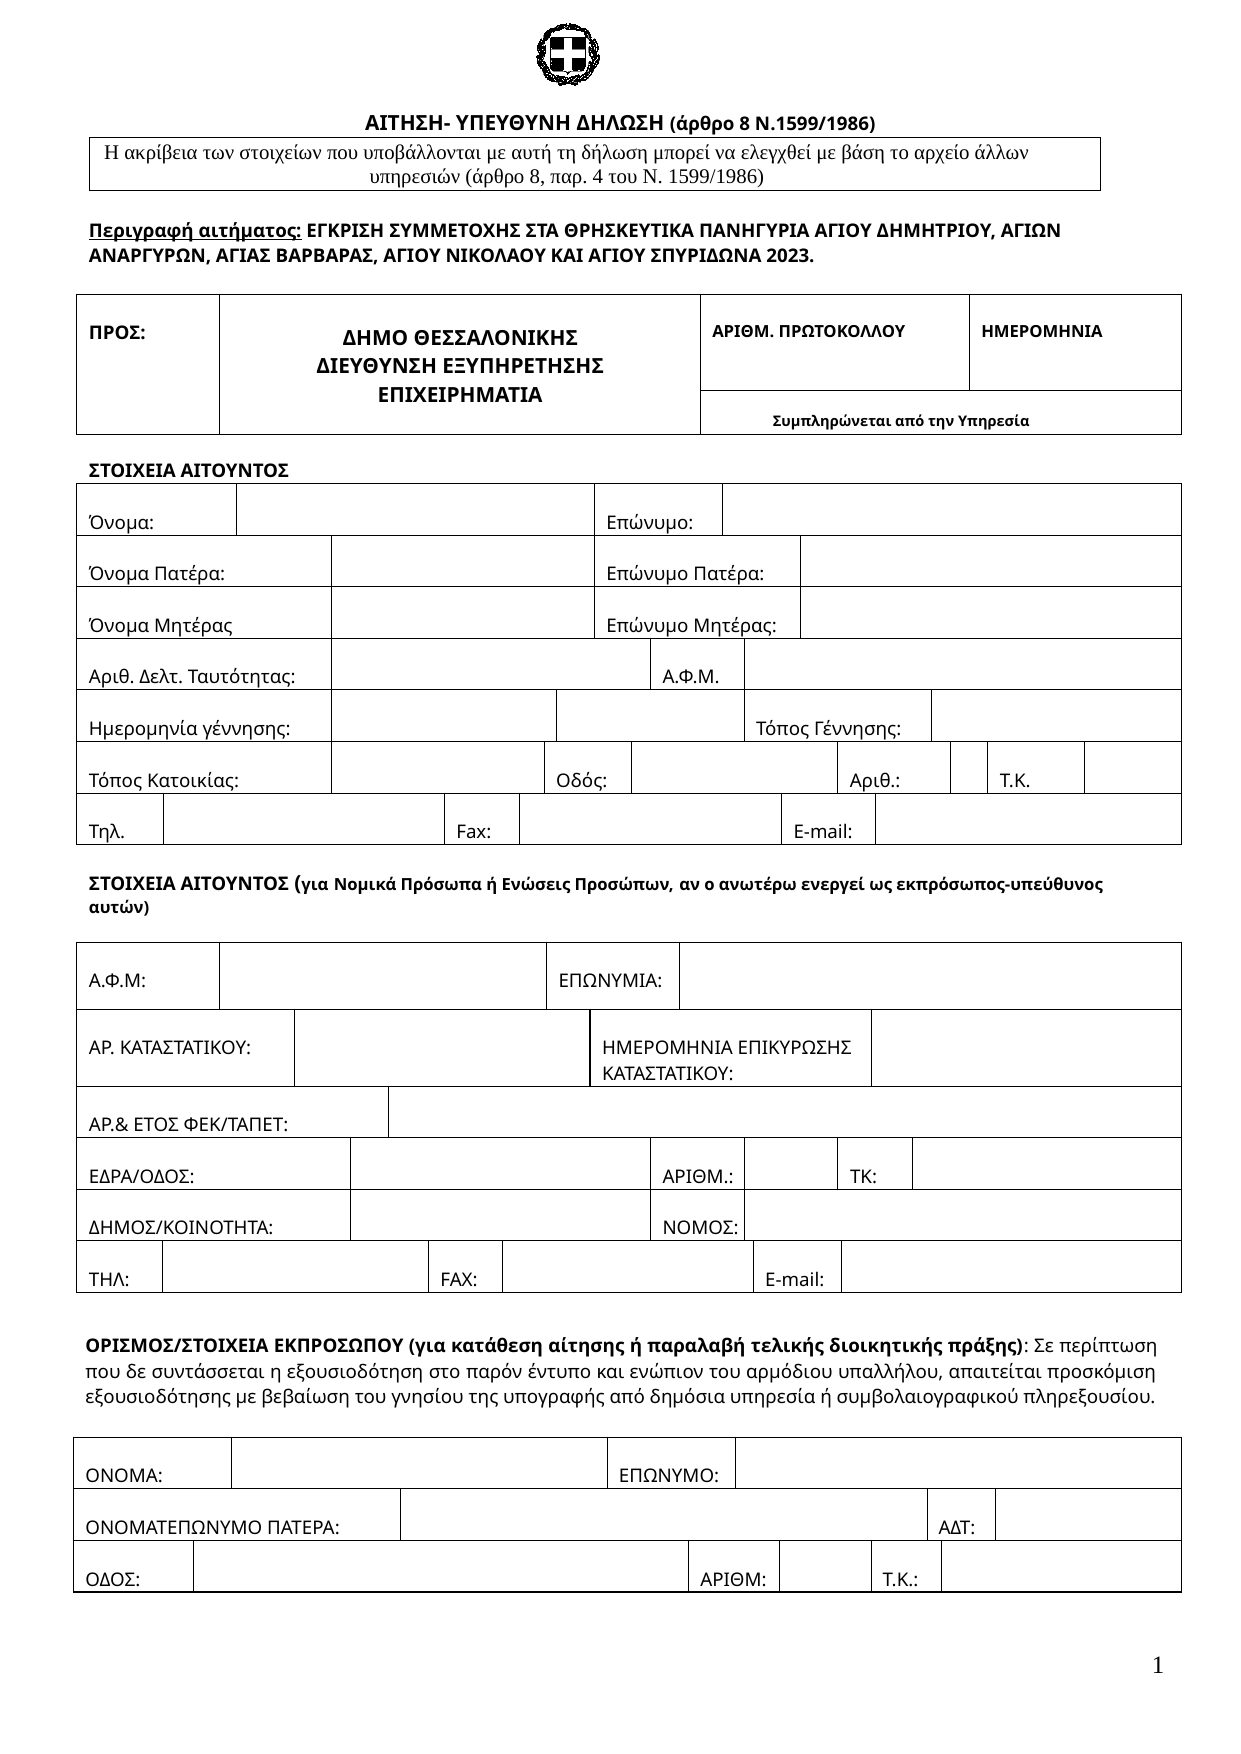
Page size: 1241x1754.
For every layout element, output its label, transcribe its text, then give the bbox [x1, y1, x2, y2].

table_cell [332, 690, 556, 741]
table_cell ΝΟΜΟΣ: [651, 1190, 744, 1240]
table_cell ΔΗΜΟΣ/ΚΟΙΝΟΤΗΤΑ: [77, 1190, 350, 1240]
table_cell [1085, 742, 1181, 792]
table_cell ΤΚ: [838, 1138, 912, 1189]
table_cell [163, 1241, 428, 1292]
table_cell [232, 1438, 607, 1488]
table_header Α.Φ.Μ: [77, 943, 219, 1008]
table_header ΑΡΙΘΜ. ΠΡΩΤΟΚΟΛΛΟΥ [701, 295, 969, 390]
table_cell Οδός: [545, 742, 631, 792]
text ΣΤΟΙΧΕΙΑ ΑΙΤΟΥΝΤΟΣ [89, 457, 1152, 483]
table_cell ΑΡ.& ΕΤΟΣ ΦΕΚ/ΤΑΠΕΤ: [77, 1087, 388, 1137]
table_header [680, 943, 1181, 1008]
table_cell [520, 794, 781, 844]
table_cell [736, 1438, 1181, 1488]
table_cell ΗΜΕΡΟΜΗΝΙΑ ΕΠΙΚΥΡΩΣΗΣ ΚΑΤΑΣΤΑΤΙΚΟΥ: [591, 1010, 871, 1086]
table_header ΕΠΩΝΥΜΙΑ: [547, 943, 679, 1008]
table_cell [745, 1190, 1181, 1240]
table_cell [632, 742, 837, 792]
table_cell [745, 639, 1181, 689]
table_header [723, 484, 1181, 534]
table_cell [332, 587, 594, 638]
table_cell [164, 794, 444, 844]
table_cell Συμπληρώνεται από την Υπηρεσία [701, 391, 1181, 434]
table_cell [332, 639, 650, 689]
table_cell [996, 1489, 1181, 1540]
table_cell ΑΡΙΘΜ.: [651, 1138, 744, 1189]
table_cell [872, 1010, 1181, 1086]
table_cell [401, 1489, 927, 1540]
table_cell FAX: [429, 1241, 502, 1292]
table_header Όνομα: [77, 484, 236, 534]
table_header [220, 943, 546, 1008]
table_cell Τηλ. [77, 794, 163, 844]
table_cell ΟΝΟΜΑΤΕΠΩΝΥΜΟ ΠΑΤΕΡΑ: [74, 1489, 400, 1540]
text Περιγραφή αιτήματος: ΕΓΚΡΙΣΗ ΣΥΜΜΕΤΟΧΗΣ ΣΤΑ ΘΡΗΣΚΕΥΤΙΚΑ ΠΑΝΗΓΥΡΙΑ ΑΓΙΟΥ ΔΗΜΗΤΡΙΟΥ, ΑΓΙΩΝ ΑΝΑΡΓΥΡΩΝ, ΑΓΙΑΣ ΒΑΡΒΑΡΑΣ, ΑΓΙΟΥ ΝΙΚΟΛΑΟΥ ΚΑΙ ΑΓΙΟΥ ΣΠΥΡΙΔΩΝΑ 2023. [89, 217, 1152, 268]
table_header Επώνυμο: [595, 484, 722, 534]
table_cell ΑΡ. ΚΑΤΑΣΤΑΤΙΚΟΥ: [77, 1010, 294, 1086]
table_header ΔΗΜΟ ΘΕΣΣΑΛΟΝΙΚΗΣ ΔΙΕΥΘΥΝΣΗ ΕΞΥΠΗΡΕΤΗΣΗΣ ΕΠΙΧΕΙΡΗΜΑΤΙΑ [220, 295, 700, 434]
table_cell [503, 1241, 753, 1292]
table_cell [913, 1138, 1181, 1189]
table_header [237, 484, 594, 534]
table_cell Αριθ.: [838, 742, 950, 792]
table_cell ΟΝΟΜΑ: [74, 1438, 231, 1488]
table_cell [951, 742, 987, 792]
table_cell [842, 1241, 1181, 1292]
table_cell [932, 690, 1181, 741]
table_cell Τ.Κ.: [872, 1541, 941, 1591]
table_cell [194, 1541, 688, 1591]
table_cell Όνομα Πατέρα: [77, 536, 331, 586]
table_cell Όνομα Μητέρας [77, 587, 331, 638]
table_cell [332, 536, 594, 586]
table_cell [351, 1190, 650, 1240]
table_cell ΟΔΟΣ: [74, 1541, 193, 1591]
table_cell Α.Φ.Μ. [651, 639, 744, 689]
table_header ΗΜΕΡΟΜΗΝΙΑ [970, 295, 1181, 390]
table_cell [332, 742, 544, 792]
table_cell ΕΔΡΑ/ΟΔΟΣ: [77, 1138, 350, 1189]
text Η ακρίβεια των στοιχείων που υποβάλλονται με αυτή τη δήλωση μπορεί να ελεγχθεί με βάση το αρχείο άλλων υπηρεσιών (άρθρο 8, παρ. 4 του Ν. 1599/1986) [90, 138, 1100, 190]
table_cell [745, 1138, 837, 1189]
table_cell Επώνυμο Πατέρα: [595, 536, 800, 586]
table_cell [295, 1010, 589, 1086]
table_cell [801, 587, 1181, 638]
table_cell Ημερομηνία γέννησης: [77, 690, 331, 741]
table_cell Τ.Κ. [988, 742, 1084, 792]
table_cell Τόπος Γέννησης: [745, 690, 931, 741]
table_cell ΑΡΙΘΜ: [689, 1541, 779, 1591]
table_cell [942, 1541, 1181, 1591]
table_cell Αριθ. Δελτ. Ταυτότητας: [77, 639, 331, 689]
table_header ΠΡΟΣ: [77, 295, 219, 434]
table_cell [780, 1541, 871, 1591]
table_cell ΤΗΛ: [77, 1241, 162, 1292]
table_cell [351, 1138, 650, 1189]
table_cell E-mail: [754, 1241, 841, 1292]
table_cell E-mail: [782, 794, 875, 844]
table_header ΟΡΙΣΜΟΣ/ΣΤΟΙΧΕΙΑ ΕΚΠΡΟΣΩΠΟΥ (για κατάθεση αίτησης ή παραλαβή τελικής διοικητικής πράξης): Σε περίπτωση που δε συντάσσεται η εξουσιοδότηση στο παρόν έντυπο και ενώπιον του αρμόδιου υπαλλήλου, απαιτείται προσκόμιση εξουσιοδότησης με βεβαίωση του γνησίου της υπογραφής από δημόσια υπηρεσία ή συμβολαιογραφικού πληρεξουσίου. [74, 1316, 1181, 1437]
subtitle ΑΙΤΗΣΗ- ΥΠΕΥΘΥΝΗ ΔΗΛΩΣΗ (άρθρο 8 Ν.1599/1986) [89, 108, 1152, 137]
table_cell [801, 536, 1181, 586]
table_cell [876, 794, 1181, 844]
table_cell Τόπος Κατοικίας: [77, 742, 331, 792]
table_cell Fax: [445, 794, 519, 844]
table_cell ΕΠΩΝΥΜΟ: [608, 1438, 735, 1488]
text ΣΤΟΙΧΕΙΑ ΑΙΤΟΥΝΤΟΣ (για Νομικά Πρόσωπα ή Ενώσεις Προσώπων, αν ο ανωτέρω ενεργεί ως εκπρόσωπος-υπεύθυνος αυτών) [89, 868, 1152, 919]
table_cell ΑΔΤ: [928, 1489, 995, 1540]
table_cell Επώνυμο Μητέρας: [595, 587, 800, 638]
table_cell [557, 690, 744, 741]
table_cell [389, 1087, 1181, 1137]
